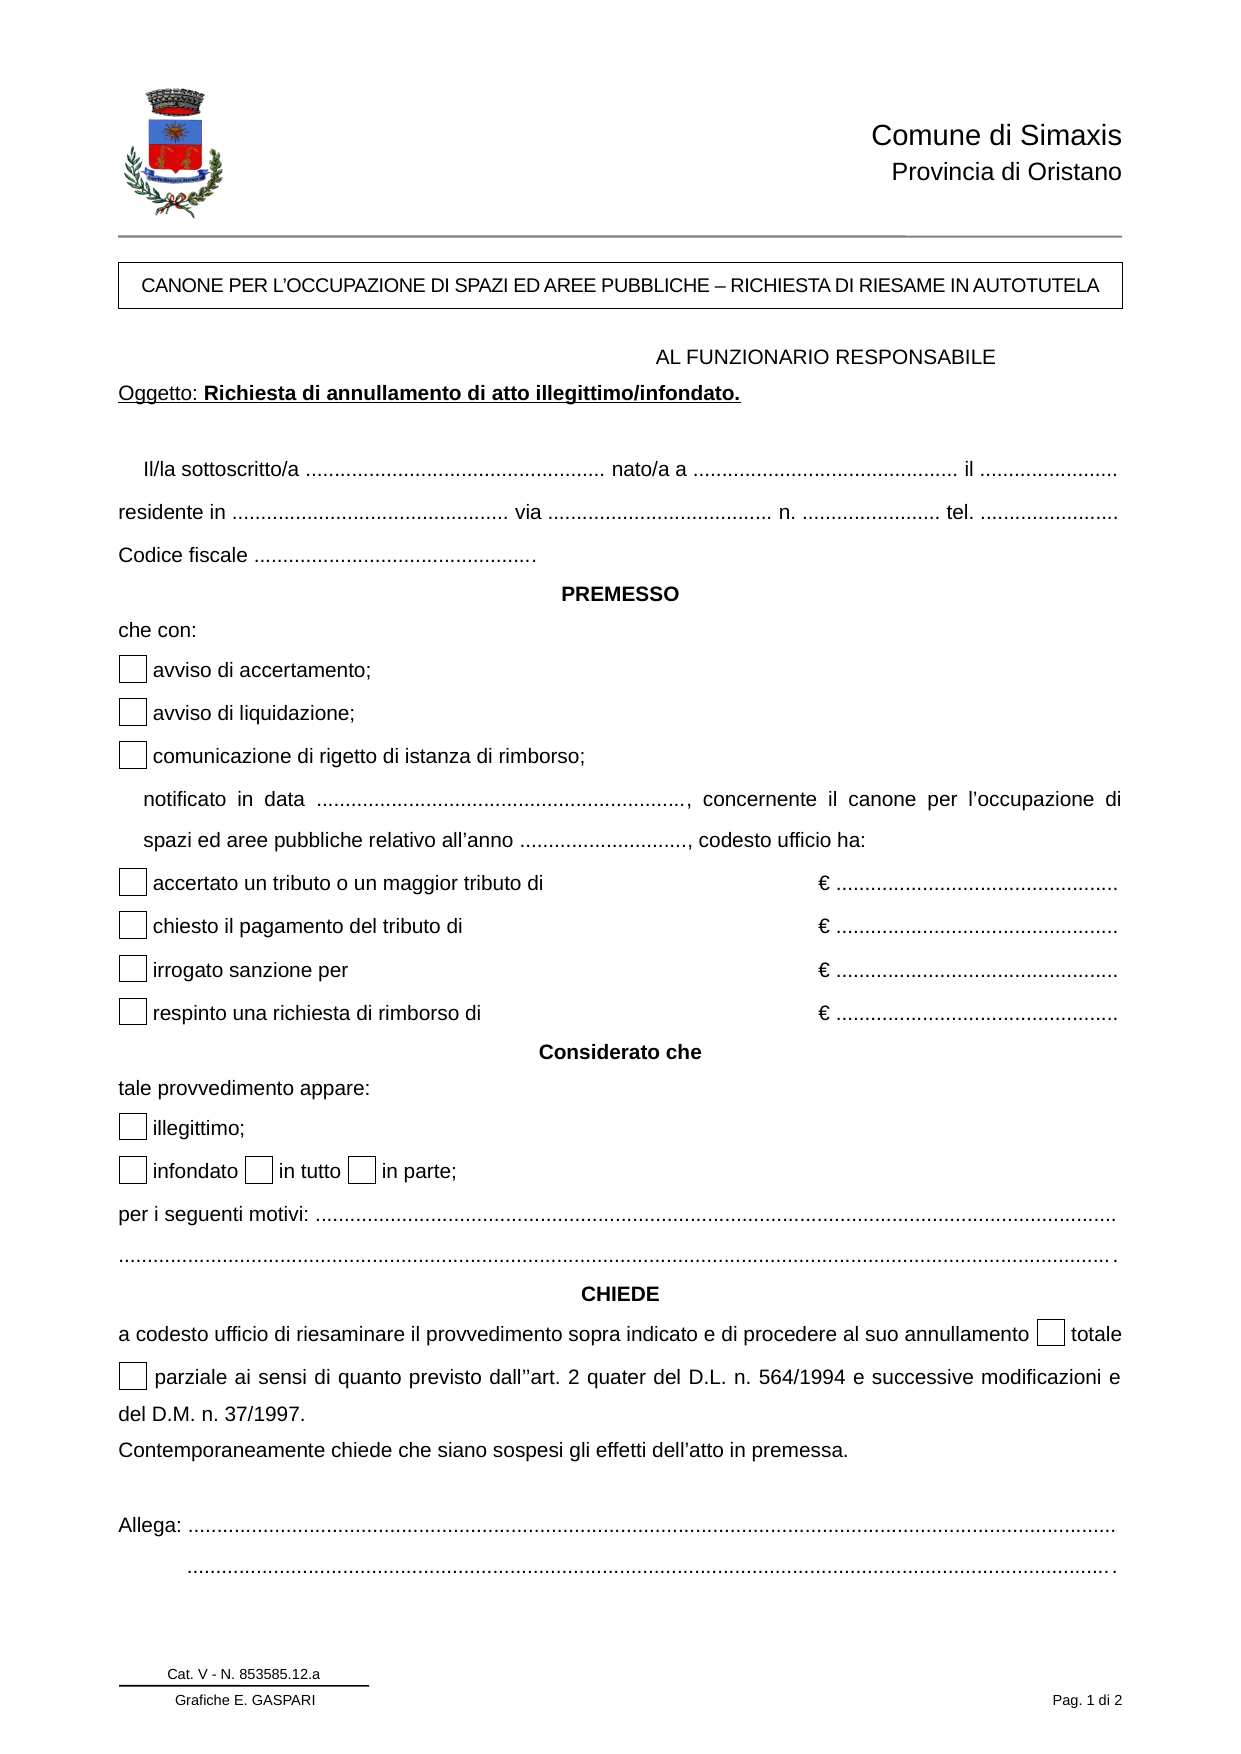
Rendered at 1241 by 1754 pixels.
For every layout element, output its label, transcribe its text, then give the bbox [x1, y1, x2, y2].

table_header CANONE PER L’OCCUPAZIONE DI SPAZI ED AREE PUBBLICHE – RICHIESTA DI RIESAME IN AUTOTUTELA [119, 263, 1122, 308]
text Il/la sottoscritto/a .................................................... nato/a a .............................................. il ........................ [118, 453, 1122, 482]
text Oggetto: Richiesta di annullamento di atto illegittimo/infondato. [118, 381, 1122, 405]
text Considerato che [118, 1040, 1122, 1064]
text Provincia di Oristano [224, 157, 1122, 185]
text illegittimo; [118, 1112, 1122, 1141]
text che con: [118, 618, 1122, 642]
text a codesto ufficio di riesaminare il provvedimento sopra indicato e di procedere al suo annullamento totale parziale ai sensi di quanto previsto dall’’art. 2 quater del D.L. n. 564/1994 e successive modificazioni e del D.M. n. 37/1997. [118, 1318, 1122, 1426]
text chiesto il pagamento del tributo di € ................................................. [147, 911, 1122, 939]
text avviso di accertamento; [118, 654, 1122, 683]
text AL FUNZIONARIO RESPONSABILE [656, 345, 1122, 369]
text Contemporaneamente chiede che siano sospesi gli effetti dell’atto in premessa. [118, 1438, 1122, 1462]
text tale provvedimento appare: [118, 1076, 1122, 1100]
text Codice fiscale ................................................. [118, 539, 1122, 568]
text respinto una richiesta di rimborso di € ................................................. [118, 997, 1122, 1026]
text Allega: ................................................................................................................................................................. ................................................................................................................................................................. [118, 1509, 1122, 1579]
text PREMESSO [118, 582, 1122, 606]
picture [122, 87, 224, 219]
text accertato un tributo o un maggior tributo di € ................................................. [118, 867, 1122, 896]
text avviso di liquidazione; [118, 697, 1122, 726]
text Comune di Simaxis [224, 118, 1122, 152]
text residente in ................................................ via ....................................... n. ........................ tel. ........................ [118, 496, 1122, 525]
text comunicazione di rigetto di istanza di rimborso; [118, 740, 1122, 769]
text per i seguenti motivi: ........................................................................................................................................... ............................................................................................................................................................................. [118, 1198, 1122, 1267]
text CHIEDE [118, 1282, 1122, 1306]
text irrogato sanzione per € ................................................. [118, 954, 1122, 982]
text infondato in tutto in parte; [118, 1155, 1122, 1184]
text notificato in data ................................................................, concernente il canone per l’occupazione di spazi ed aree pubbliche relativo all’anno ............................., codesto ufficio ha: [143, 783, 1122, 853]
